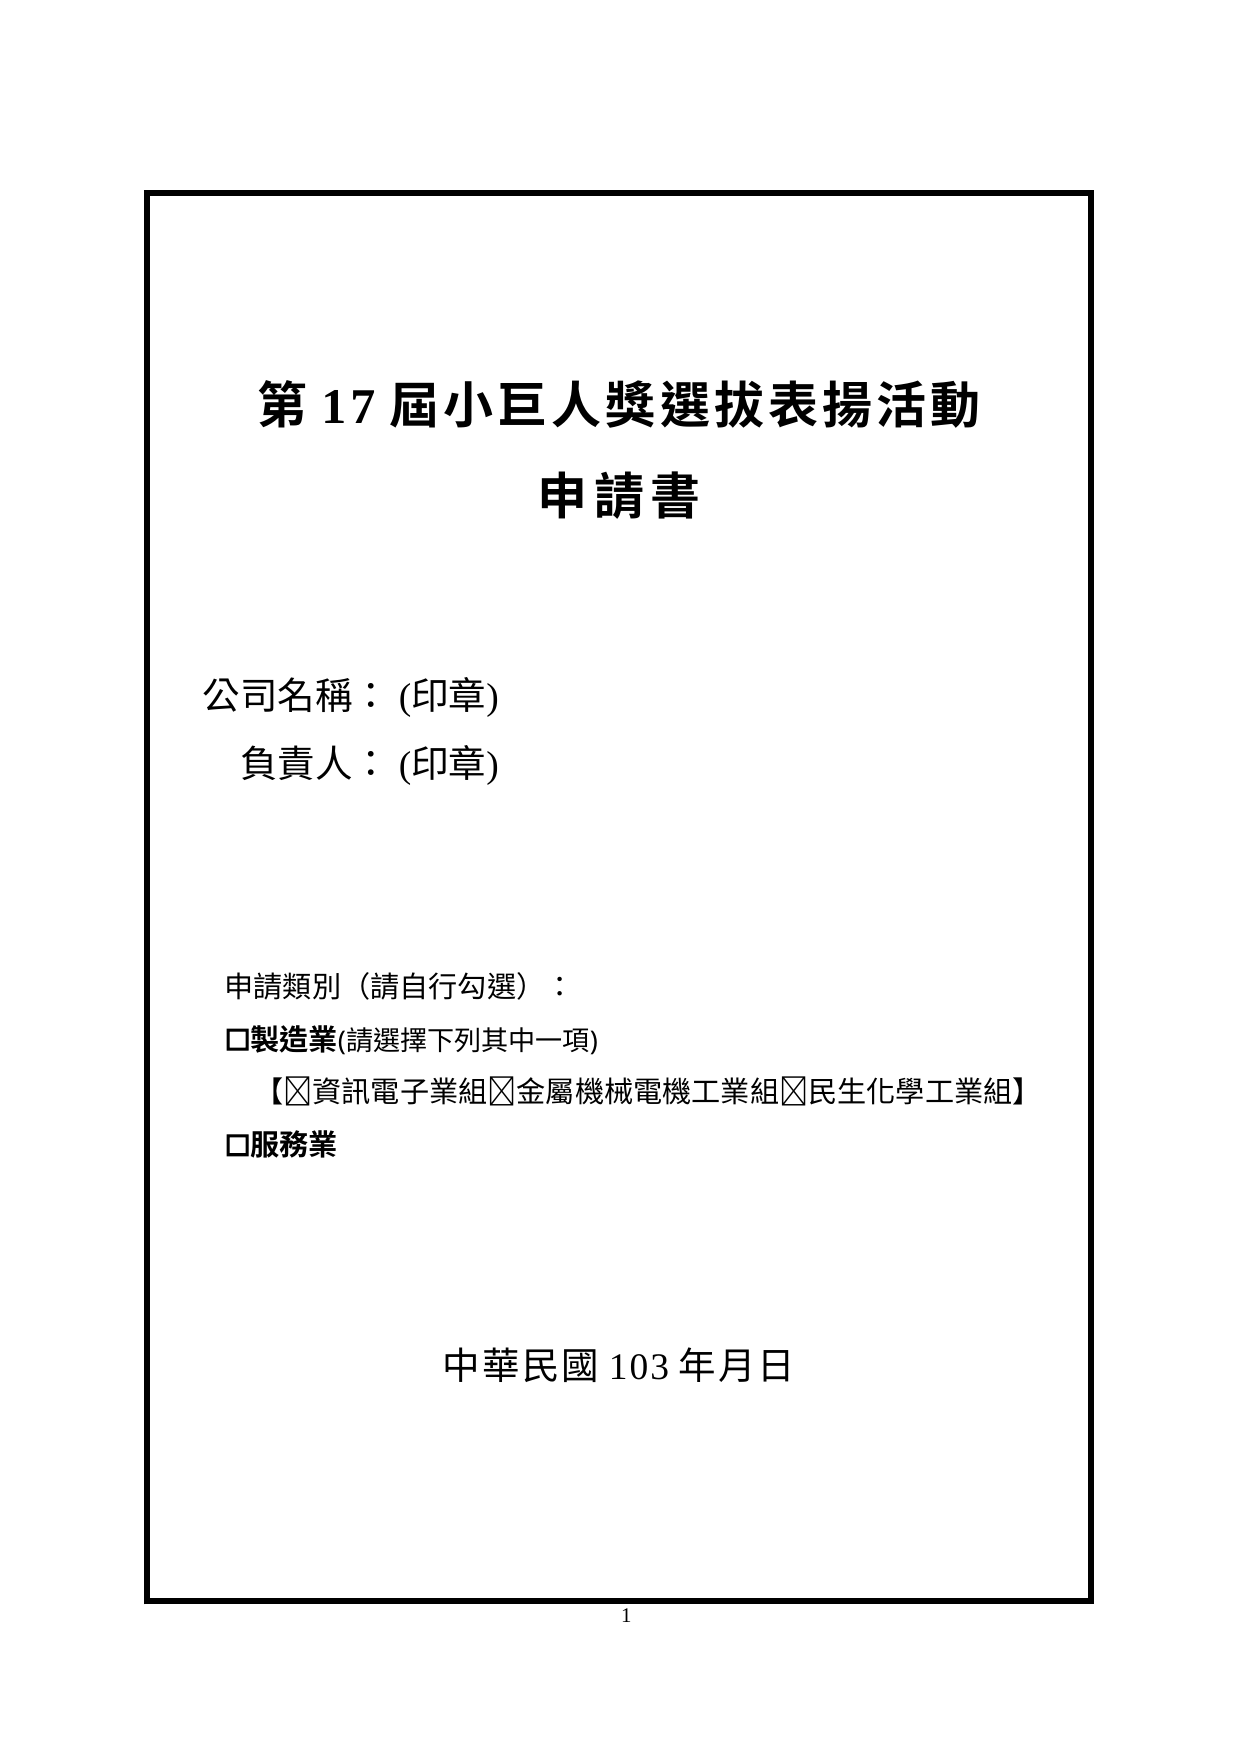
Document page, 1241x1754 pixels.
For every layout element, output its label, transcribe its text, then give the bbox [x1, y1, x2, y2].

text 製造業(請選擇下列其中一項) [165, 1016, 1073, 1058]
text 負責人： (印章) [165, 734, 1073, 788]
text 中華民國103年月日 [165, 1336, 1073, 1391]
text 公司名稱： (印章) [165, 666, 1073, 721]
text 申請類別（請自行勾選）： [165, 963, 1073, 1006]
text 第17屆小巨人獎選拔表揚活動 [165, 366, 1073, 438]
text 【資訊電子業組金屬機械電機工業組民生化學工業組】 [165, 1069, 1073, 1111]
text 服務業 [165, 1122, 1073, 1164]
text 申請書 [165, 456, 1073, 528]
